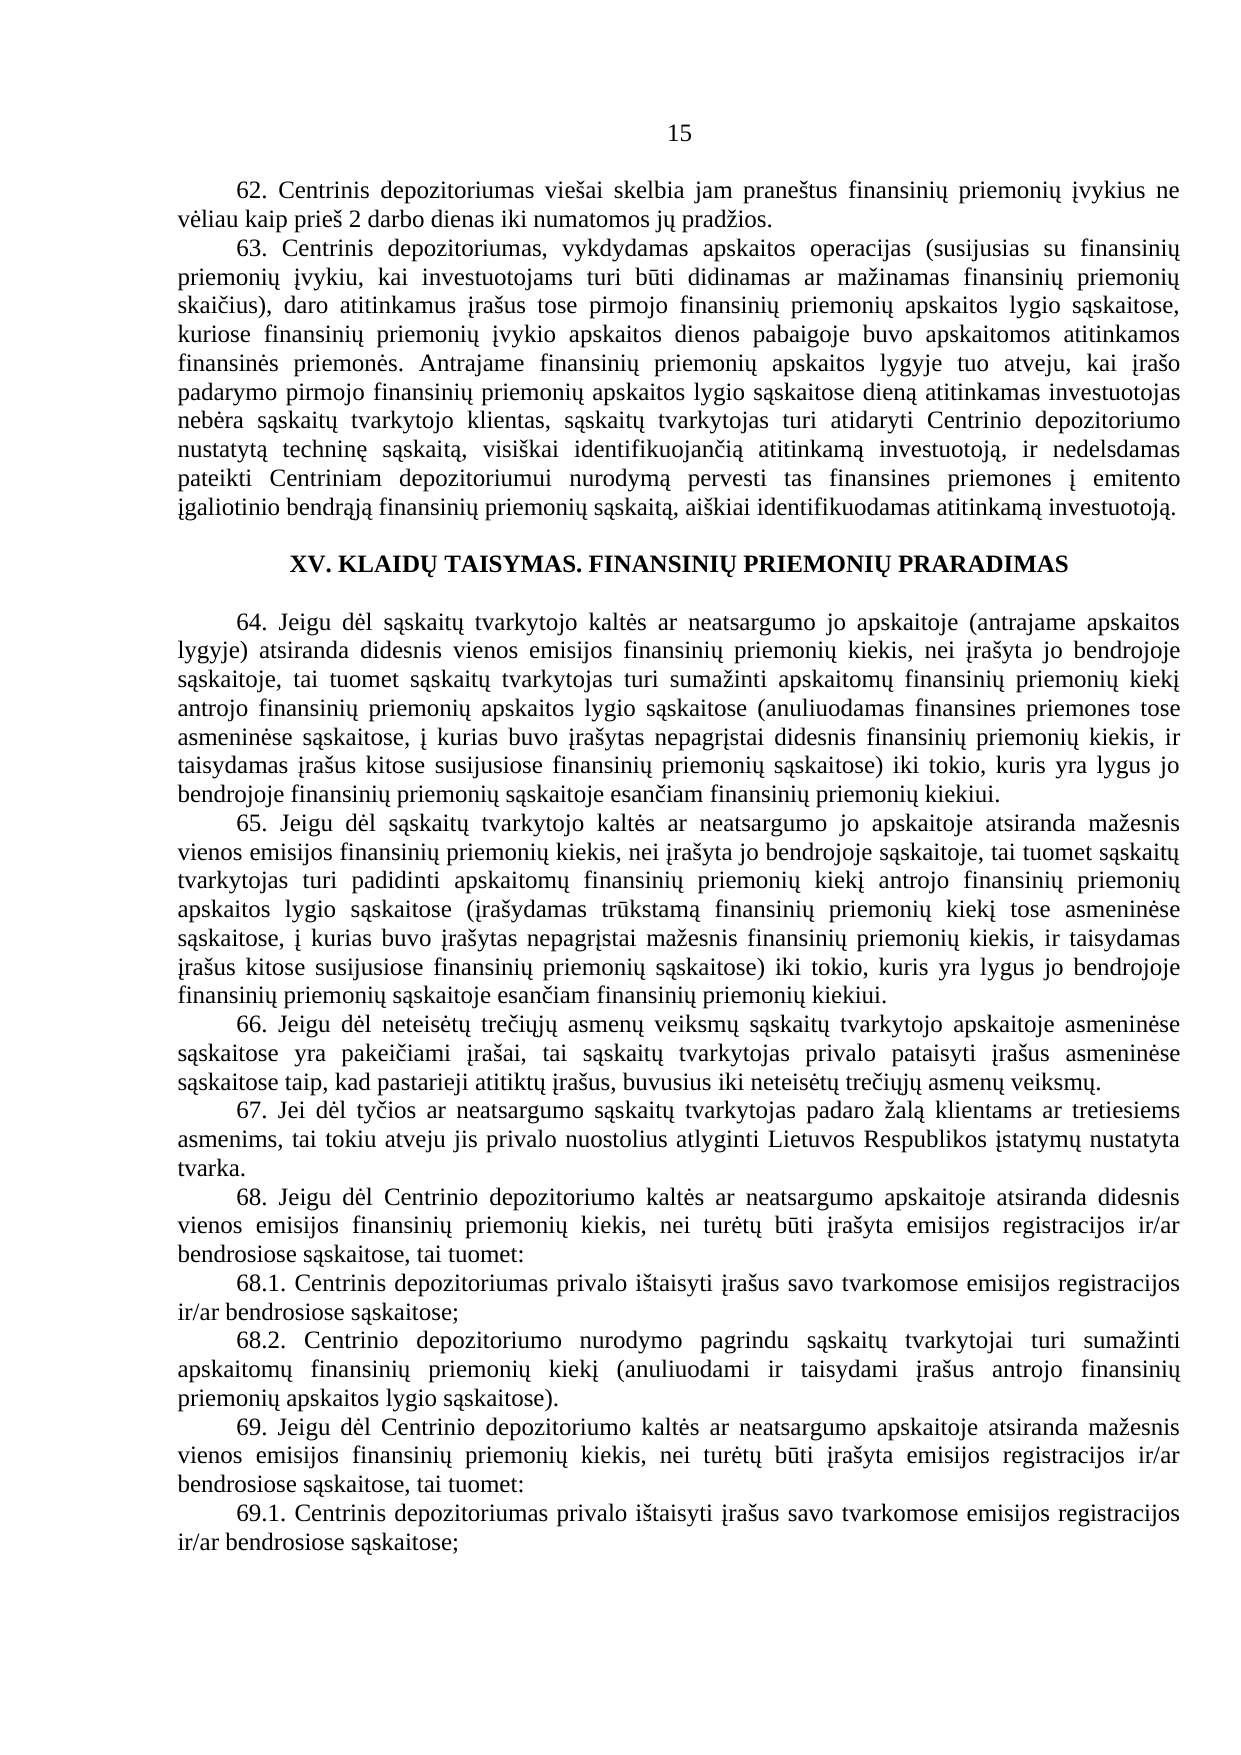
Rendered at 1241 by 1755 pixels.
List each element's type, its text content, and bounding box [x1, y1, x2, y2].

text XV. KLAIDŲ TAISYMAS. FINANSINIŲ PRIEMONIŲ PRARADIMAS [177, 549, 1181, 578]
text 63. Centrinis depozitoriumas, vykdydamas apskaitos operacijas (susijusias su finansinių priemonių įvykiu, kai investuotojams turi būti didinamas ar mažinamas finansinių priemonių skaičius), daro atitinkamus įrašus tose pirmojo finansinių priemonių apskaitos lygio sąskaitose, kuriose finansinių priemonių įvykio apskaitos dienos pabaigoje buvo apskaitomos atitinkamos finansinės priemonės. Antrajame finansinių priemonių apskaitos lygyje tuo atveju, kai įrašo padarymo pirmojo finansinių priemonių apskaitos lygio sąskaitose dieną atitinkamas investuotojas nebėra sąskaitų tvarkytojo klientas, sąskaitų tvarkytojas turi atidaryti Centrinio depozitoriumo nustatytą techninę sąskaitą, visiškai identifikuojančią atitinkamą investuotoją, ir nedelsdamas pateikti Centriniam depozitoriumui nurodymą pervesti tas finansines priemones į emitento įgaliotinio bendrąją finansinių priemonių sąskaitą, aiškiai identifikuodamas atitinkamą investuotoją. [177, 233, 1181, 521]
text 64. Jeigu dėl sąskaitų tvarkytojo kaltės ar neatsargumo jo apskaitoje (antrajame apskaitos lygyje) atsiranda didesnis vienos emisijos finansinių priemonių kiekis, nei įrašyta jo bendrojoje sąskaitoje, tai tuomet sąskaitų tvarkytojas turi sumažinti apskaitomų finansinių priemonių kiekį antrojo finansinių priemonių apskaitos lygio sąskaitose (anuliuodamas finansines priemones tose asmeninėse sąskaitose, į kurias buvo įrašytas nepagrįstai didesnis finansinių priemonių kiekis, ir taisydamas įrašus kitose susijusiose finansinių priemonių sąskaitose) iki tokio, kuris yra lygus jo bendrojoje finansinių priemonių sąskaitoje esančiam finansinių priemonių kiekiui. [177, 607, 1181, 808]
text 68. Jeigu dėl Centrinio depozitoriumo kaltės ar neatsargumo apskaitoje atsiranda didesnis vienos emisijos finansinių priemonių kiekis, nei turėtų būti įrašyta emisijos registracijos ir/ar bendrosiose sąskaitose, tai tuomet: [177, 1182, 1181, 1268]
text 69.1. Centrinis depozitoriumas privalo ištaisyti įrašus savo tvarkomose emisijos registracijos ir/ar bendrosiose sąskaitose; [177, 1498, 1181, 1556]
text 68.2. Centrinio depozitoriumo nurodymo pagrindu sąskaitų tvarkytojai turi sumažinti apskaitomų finansinių priemonių kiekį (anuliuodami ir taisydami įrašus antrojo finansinių priemonių apskaitos lygio sąskaitose). [177, 1326, 1181, 1412]
text 65. Jeigu dėl sąskaitų tvarkytojo kaltės ar neatsargumo jo apskaitoje atsiranda mažesnis vienos emisijos finansinių priemonių kiekis, nei įrašyta jo bendrojoje sąskaitoje, tai tuomet sąskaitų tvarkytojas turi padidinti apskaitomų finansinių priemonių kiekį antrojo finansinių priemonių apskaitos lygio sąskaitose (įrašydamas trūkstamą finansinių priemonių kiekį tose asmeninėse sąskaitose, į kurias buvo įrašytas nepagrįstai mažesnis finansinių priemonių kiekis, ir taisydamas įrašus kitose susijusiose finansinių priemonių sąskaitose) iki tokio, kuris yra lygus jo bendrojoje finansinių priemonių sąskaitoje esančiam finansinių priemonių kiekiui. [177, 808, 1181, 1009]
text 69. Jeigu dėl Centrinio depozitoriumo kaltės ar neatsargumo apskaitoje atsiranda mažesnis vienos emisijos finansinių priemonių kiekis, nei turėtų būti įrašyta emisijos registracijos ir/ar bendrosiose sąskaitose, tai tuomet: [177, 1412, 1181, 1498]
text 68.1. Centrinis depozitoriumas privalo ištaisyti įrašus savo tvarkomose emisijos registracijos ir/ar bendrosiose sąskaitose; [177, 1268, 1181, 1326]
text 66. Jeigu dėl neteisėtų trečiųjų asmenų veiksmų sąskaitų tvarkytojo apskaitoje asmeninėse sąskaitose yra pakeičiami įrašai, tai sąskaitų tvarkytojas privalo pataisyti įrašus asmeninėse sąskaitose taip, kad pastarieji atitiktų įrašus, buvusius iki neteisėtų trečiųjų asmenų veiksmų. [177, 1009, 1181, 1096]
text 67. Jei dėl tyčios ar neatsargumo sąskaitų tvarkytojas padaro žalą klientams ar tretiesiems asmenims, tai tokiu atveju jis privalo nuostolius atlyginti Lietuvos Respublikos įstatymų nustatyta tvarka. [177, 1096, 1181, 1182]
text 62. Centrinis depozitoriumas viešai skelbia jam praneštus finansinių priemonių įvykius ne vėliau kaip prieš 2 darbo dienas iki numatomos jų pradžios. [177, 176, 1181, 233]
